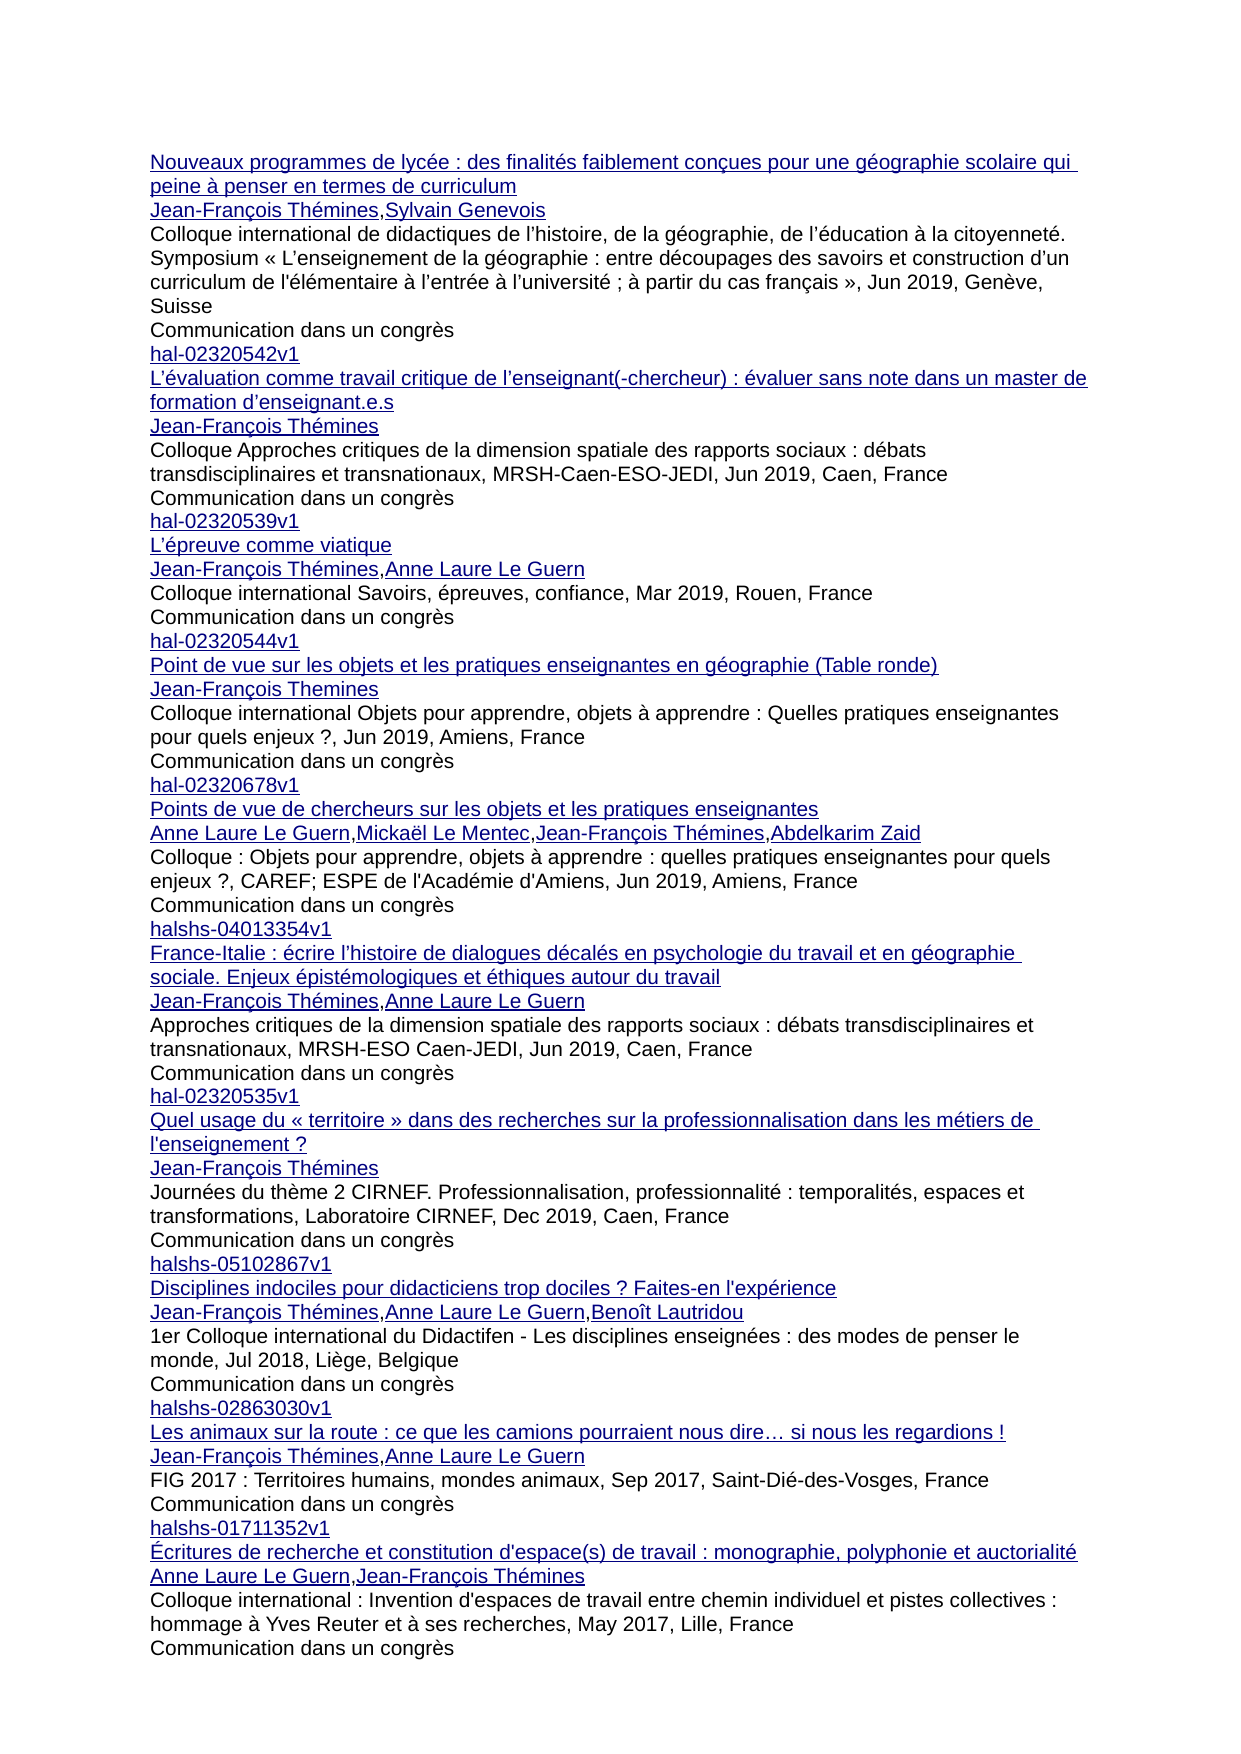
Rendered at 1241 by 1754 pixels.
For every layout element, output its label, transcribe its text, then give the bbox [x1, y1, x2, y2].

table_cell Points de vue de chercheurs sur les objets et les pratiques enseignantes Anne Laure Le Guern,Mickaël Le Mentec,Jean-François Thémines,Abdelkarim Zaid Colloque : Objets pour apprendre, objets à apprendre : quelles pratiques enseignantes pour quels enjeux ?, CAREF; ESPE de l'Académie d'Amiens, Jun 2019, Amiens, France Communication dans un congrès halshs-04013354v1 [150, 797, 1090, 941]
table_cell Les animaux sur la route : ce que les camions pourraient nous dire… si nous les regardions ! Jean-François Thémines,Anne Laure Le Guern FIG 2017 : Territoires humains, mondes animaux, Sep 2017, Saint-Dié-des-Vosges, France Communication dans un congrès halshs-01711352v1 [150, 1420, 1090, 1539]
table_cell L’épreuve comme viatique Jean-François Thémines,Anne Laure Le Guern Colloque international Savoirs, épreuves, confiance, Mar 2019, Rouen, France Communication dans un congrès hal-02320544v1 [150, 533, 1090, 653]
table_cell Nouveaux programmes de lycée : des finalités faiblement conçues pour une géographie scolaire qui peine à penser en termes de curriculum Jean-François Thémines,Sylvain Genevois Colloque international de didactiques de l’histoire, de la géographie, de l’éducation à la citoyenneté. Symposium « L’enseignement de la géographie : entre découpages des savoirs et construction d’un curriculum de l'élémentaire à l’entrée à l’université ; à partir du cas français », Jun 2019, Genève, Suisse Communication dans un congrès hal-02320542v1 [150, 150, 1090, 366]
table_cell L’évaluation comme travail critique de l’enseignant(-chercheur) : évaluer sans note dans un master de formation d’enseignant.e.s Jean-François Thémines Colloque Approches critiques de la dimension spatiale des rapports sociaux : débats transdisciplinaires et transnationaux, MRSH-Caen-ESO-JEDI, Jun 2019, Caen, France Communication dans un congrès hal-02320539v1 [150, 366, 1090, 533]
table_cell Quel usage du « territoire » dans des recherches sur la professionnalisation dans les métiers de l'enseignement ? Jean-François Thémines Journées du thème 2 CIRNEF. Professionnalisation, professionnalité : temporalités, espaces et transformations, Laboratoire CIRNEF, Dec 2019, Caen, France Communication dans un congrès halshs-05102867v1 [150, 1108, 1090, 1276]
table_cell France-Italie : écrire l’histoire de dialogues décalés en psychologie du travail et en géographie sociale. Enjeux épistémologiques et éthiques autour du travail Jean-François Thémines,Anne Laure Le Guern Approches critiques de la dimension spatiale des rapports sociaux : débats transdisciplinaires et transnationaux, MRSH-ESO Caen-JEDI, Jun 2019, Caen, France Communication dans un congrès hal-02320535v1 [150, 941, 1090, 1108]
table_cell Écritures de recherche et constitution d'espace(s) de travail : monographie, polyphonie et auctorialité Anne Laure Le Guern,Jean-François Thémines Colloque international : Invention d'espaces de travail entre chemin individuel et pistes collectives : hommage à Yves Reuter et à ses recherches, May 2017, Lille, France Communication dans un congrès [150, 1540, 1090, 1659]
table_cell Point de vue sur les objets et les pratiques enseignantes en géographie (Table ronde) Jean-François Themines Colloque international Objets pour apprendre, objets à apprendre : Quelles pratiques enseignantes pour quels enjeux ?, Jun 2019, Amiens, France Communication dans un congrès hal-02320678v1 [150, 653, 1090, 797]
table_cell Disciplines indociles pour didacticiens trop dociles ? Faites-en l'expérience Jean-François Thémines,Anne Laure Le Guern,Benoît Lautridou 1er Colloque international du Didactifen - Les disciplines enseignées : des modes de penser le monde, Jul 2018, Liège, Belgique Communication dans un congrès halshs-02863030v1 [150, 1276, 1090, 1420]
